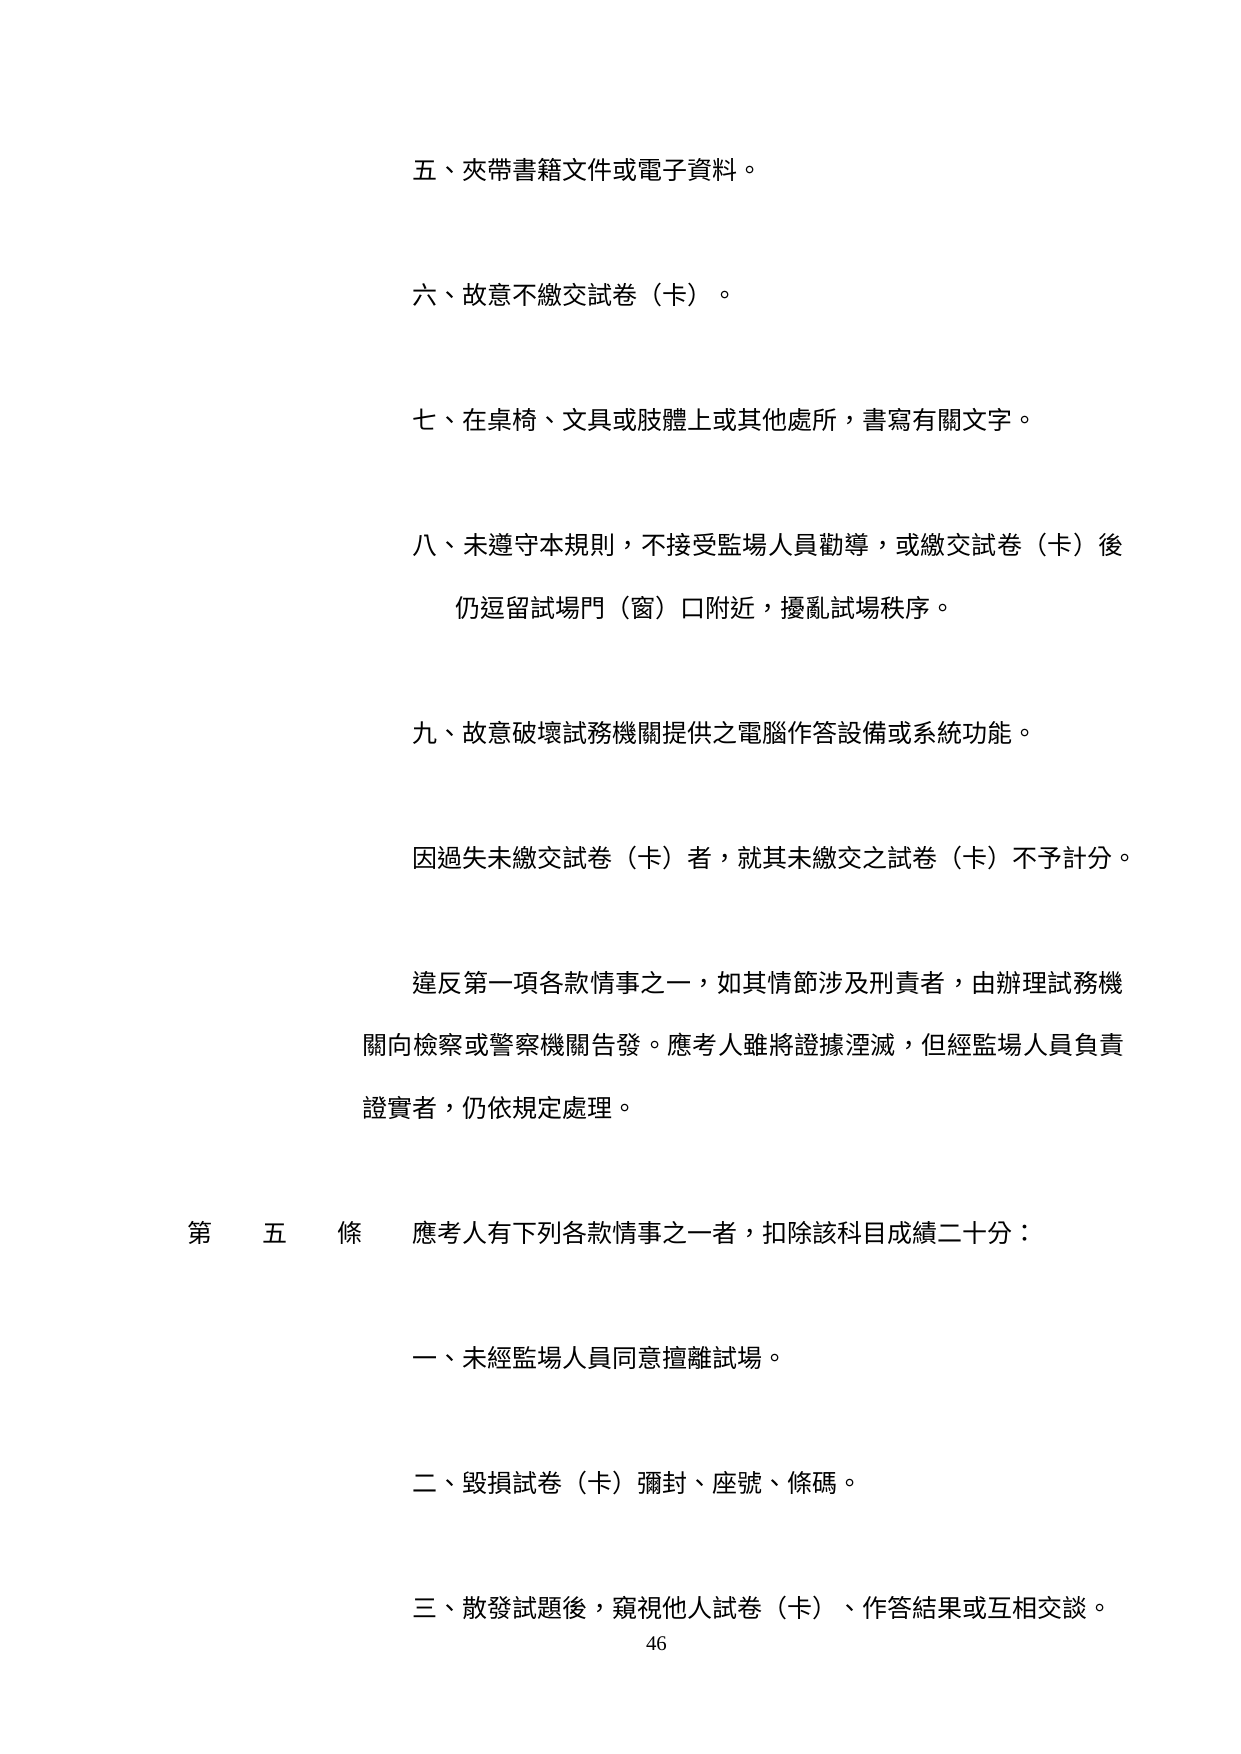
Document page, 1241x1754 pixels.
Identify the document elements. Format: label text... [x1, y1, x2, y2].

text 第 五 條 應考人有下列各款情事之一者，扣除該科目成績二十分： [187, 1189, 1125, 1252]
text 六、故意不繳交試卷（卡）。 [412, 252, 1125, 314]
text 七、在桌椅、文具或肢體上或其他處所，書寫有關文字。 [412, 377, 1125, 439]
text 九、故意破壞試務機關提供之電腦作答設備或系統功能。 [412, 689, 1125, 752]
text 八、未遵守本規則，不接受監場人員勸導，或繳交試卷（卡）後仍逗留試場門（窗）口附近，擾亂試場秩序。 [412, 502, 1125, 627]
text 因過失未繳交試卷（卡）者，就其未繳交之試卷（卡）不予計分。 [362, 814, 1125, 877]
text 二、毀損試卷（卡）彌封、座號、條碼。 [412, 1439, 1125, 1502]
text 違反第一項各款情事之一，如其情節涉及刑責者，由辦理試務機關向檢察或警察機關告發。應考人雖將證據湮滅，但經監場人員負責證實者，仍依規定處理。 [362, 939, 1125, 1127]
text 一、未經監場人員同意擅離試場。 [412, 1314, 1125, 1377]
text 三、散發試題後，窺視他人試卷（卡）、作答結果或互相交談。 [412, 1564, 1125, 1627]
text 五、夾帶書籍文件或電子資料。 [412, 127, 1125, 189]
